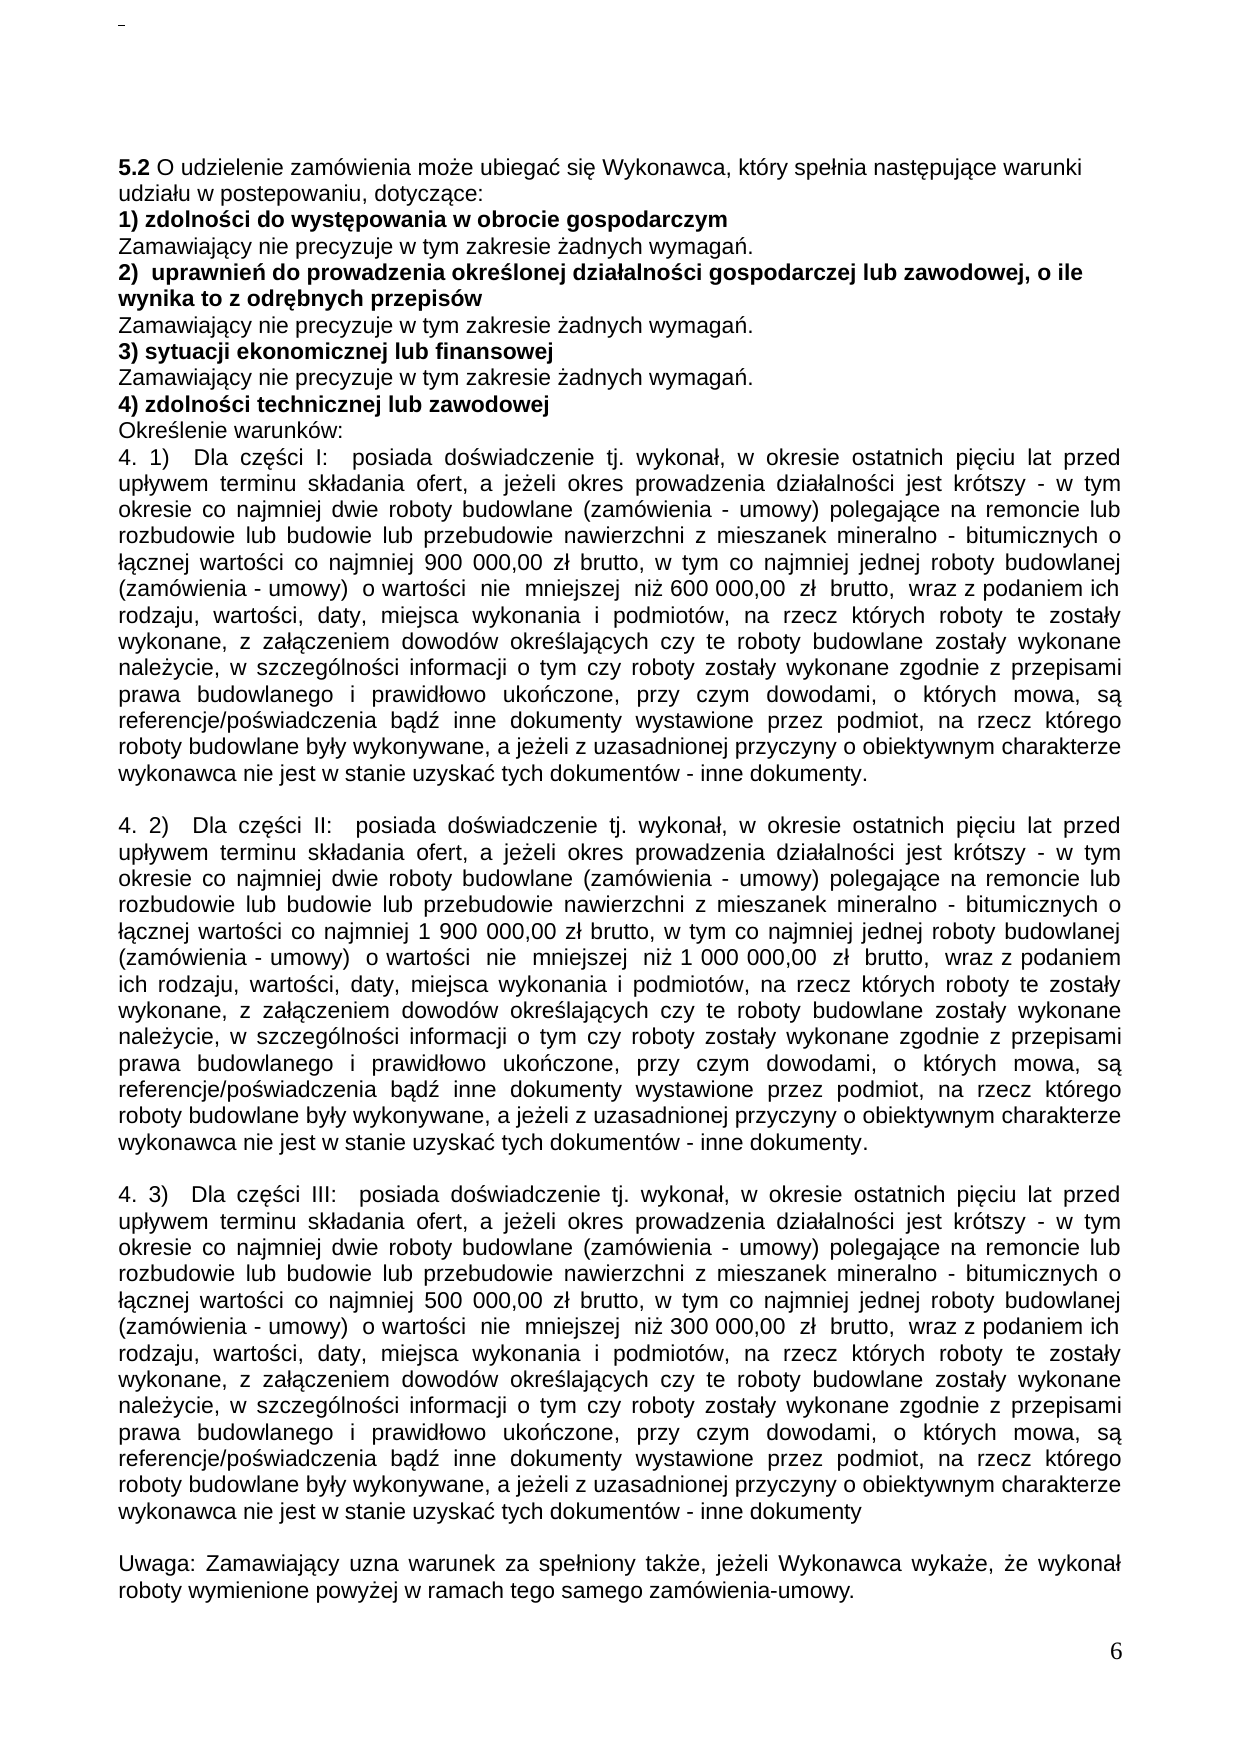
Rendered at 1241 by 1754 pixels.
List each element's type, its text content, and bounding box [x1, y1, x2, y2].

text 2) uprawnień do prowadzenia określonej działalności gospodarczej lub zawodowej, o ile wynika to z odrębnych przepisów [118, 259, 1122, 312]
text 5.2 O udzielenie zamówienia może ubiegać się Wykonawca, który spełnia następujące warunki udziału w postepowaniu, dotyczące: [118, 153, 1122, 206]
text Zamawiający nie precyzuje w tym zakresie żadnych wymagań. [118, 312, 1122, 338]
text 1) zdolności do występowania w obrocie gospodarczym [118, 206, 1122, 233]
text 4) zdolności technicznej lub zawodowej Określenie warunków: [118, 391, 1122, 443]
text 4. 2) Dla części II: posiada doświadczenie tj. wykonał, w okresie ostatnich pięciu lat przed upływem terminu składania ofert, a jeżeli okres prowadzenia działalności jest krótszy - w tym okresie co najmniej dwie roboty budowlane (zamówienia - umowy) polegające na remoncie lub rozbudowie lub budowie lub przebudowie nawierzchni z mieszanek mineralno - bitumicznych o łącznej wartości co najmniej 1 900 000,00 zł brutto, w tym co najmniej jednej roboty budowlanej (zamówienia - umowy) o wartości nie mniejszej niż 1 000 000,00 zł brutto, wraz z podaniem ich rodzaju, wartości, daty, miejsca wykonania i podmiotów, na rzecz których roboty te zostały wykonane, z załączeniem dowodów określających czy te roboty budowlane zostały wykonane należycie, w szczególności informacji o tym czy roboty zostały wykonane zgodnie z przepisami prawa budowlanego i prawidłowo ukończone, przy czym dowodami, o których mowa, są referencje/poświadczenia bądź inne dokumenty wystawione przez podmiot, na rzecz którego roboty budowlane były wykonywane, a jeżeli z uzasadnionej przyczyny o obiektywnym charakterze wykonawca nie jest w stanie uzyskać tych dokumentów - inne dokumenty. [118, 812, 1122, 1155]
text Uwaga: Zamawiający uzna warunek za spełniony także, jeżeli Wykonawca wykaże, że wykonał roboty wymienione powyżej w ramach tego samego zamówienia-umowy. [118, 1550, 1122, 1603]
text 4. 3) Dla części III: posiada doświadczenie tj. wykonał, w okresie ostatnich pięciu lat przed upływem terminu składania ofert, a jeżeli okres prowadzenia działalności jest krótszy - w tym okresie co najmniej dwie roboty budowlane (zamówienia - umowy) polegające na remoncie lub rozbudowie lub budowie lub przebudowie nawierzchni z mieszanek mineralno - bitumicznych o łącznej wartości co najmniej 500 000,00 zł brutto, w tym co najmniej jednej roboty budowlanej (zamówienia - umowy) o wartości nie mniejszej niż 300 000,00 zł brutto, wraz z podaniem ich rodzaju, wartości, daty, miejsca wykonania i podmiotów, na rzecz których roboty te zostały wykonane, z załączeniem dowodów określających czy te roboty budowlane zostały wykonane należycie, w szczególności informacji o tym czy roboty zostały wykonane zgodnie z przepisami prawa budowlanego i prawidłowo ukończone, przy czym dowodami, o których mowa, są referencje/poświadczenia bądź inne dokumenty wystawione przez podmiot, na rzecz którego roboty budowlane były wykonywane, a jeżeli z uzasadnionej przyczyny o obiektywnym charakterze wykonawca nie jest w stanie uzyskać tych dokumentów - inne dokumenty [118, 1181, 1122, 1524]
text Zamawiający nie precyzuje w tym zakresie żadnych wymagań. [118, 233, 1122, 259]
text 4. 1) Dla części I: posiada doświadczenie tj. wykonał, w okresie ostatnich pięciu lat przed upływem terminu składania ofert, a jeżeli okres prowadzenia działalności jest krótszy - w tym okresie co najmniej dwie roboty budowlane (zamówienia - umowy) polegające na remoncie lub rozbudowie lub budowie lub przebudowie nawierzchni z mieszanek mineralno - bitumicznych o łącznej wartości co najmniej 900 000,00 zł brutto, w tym co najmniej jednej roboty budowlanej (zamówienia - umowy) o wartości nie mniejszej niż 600 000,00 zł brutto, wraz z podaniem ich rodzaju, wartości, daty, miejsca wykonania i podmiotów, na rzecz których roboty te zostały wykonane, z załączeniem dowodów określających czy te roboty budowlane zostały wykonane należycie, w szczególności informacji o tym czy roboty zostały wykonane zgodnie z przepisami prawa budowlanego i prawidłowo ukończone, przy czym dowodami, o których mowa, są referencje/poświadczenia bądź inne dokumenty wystawione przez podmiot, na rzecz którego roboty budowlane były wykonywane, a jeżeli z uzasadnionej przyczyny o obiektywnym charakterze wykonawca nie jest w stanie uzyskać tych dokumentów - inne dokumenty. [118, 443, 1122, 786]
text Zamawiający nie precyzuje w tym zakresie żadnych wymagań. [118, 364, 1122, 391]
text 3) sytuacji ekonomicznej lub finansowej [118, 338, 1122, 364]
